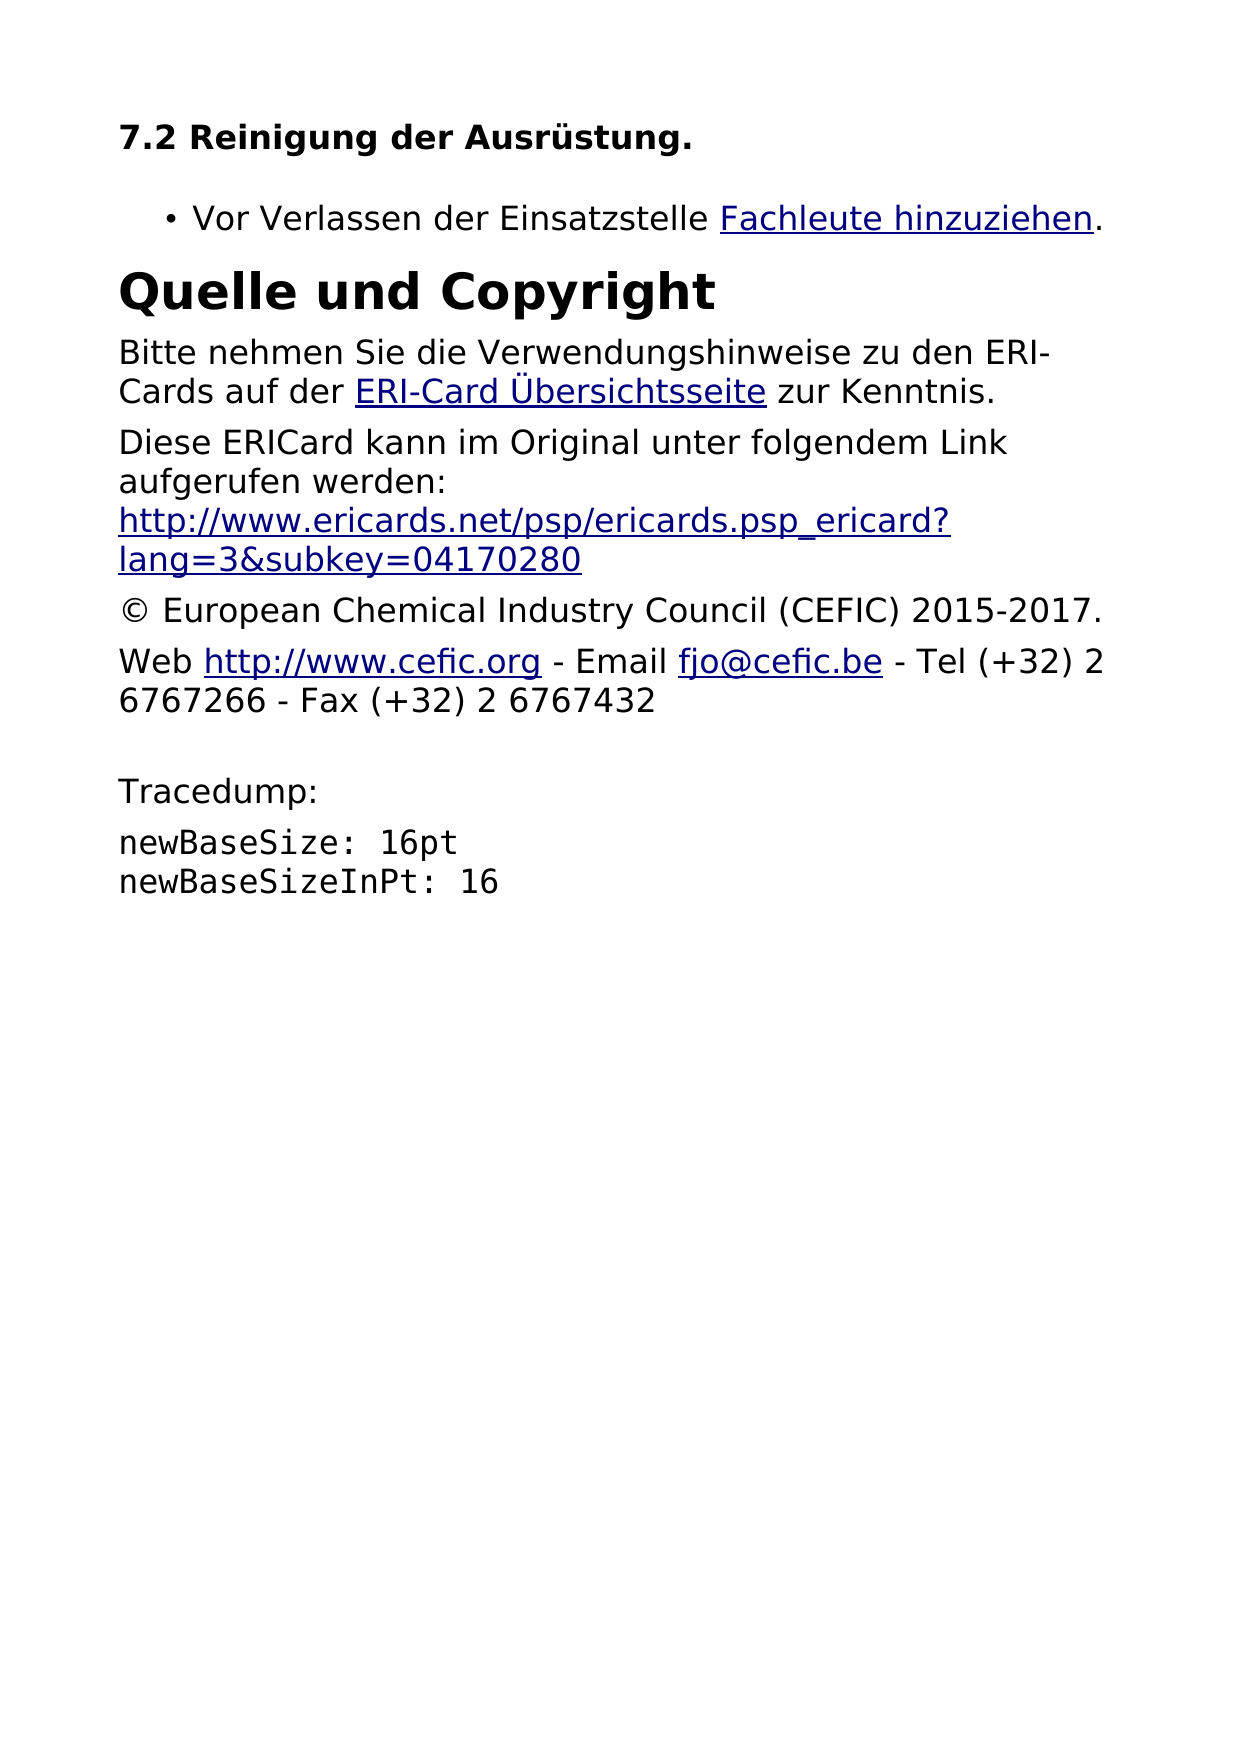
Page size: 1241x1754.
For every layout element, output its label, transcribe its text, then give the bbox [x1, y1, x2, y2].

text Bitte nehmen Sie die Verwendungshinweise zu den ERI-Cards auf der ERI-Card Übersichtsseite zur Kenntnis. [118, 333, 1122, 411]
subtitle 7.2 Reinigung der Ausrüstung. [118, 118, 1122, 157]
text newBaseSize: 16pt newBaseSizeInPt: 16 [118, 823, 1122, 901]
text Diese ERICard kann im Original unter folgendem Link aufgerufen werden: http://www.ericards.net/psp/ericards.psp_ericard?lang=3&subkey=04170280 [118, 424, 1122, 579]
text © European Chemical Industry Council (CEFIC) 2015-2017. [118, 592, 1122, 631]
subtitle Quelle und Copyright [118, 263, 1122, 321]
text Tracedump: [118, 733, 1122, 811]
text Web http://www.cefic.org - Email fjo@cefic.be - Tel (+32) 2 6767266 - Fax (+32) 2 6767432 [118, 643, 1122, 721]
list Vor Verlassen der Einsatzstelle Fachleute hinzuziehen. [177, 199, 1122, 238]
